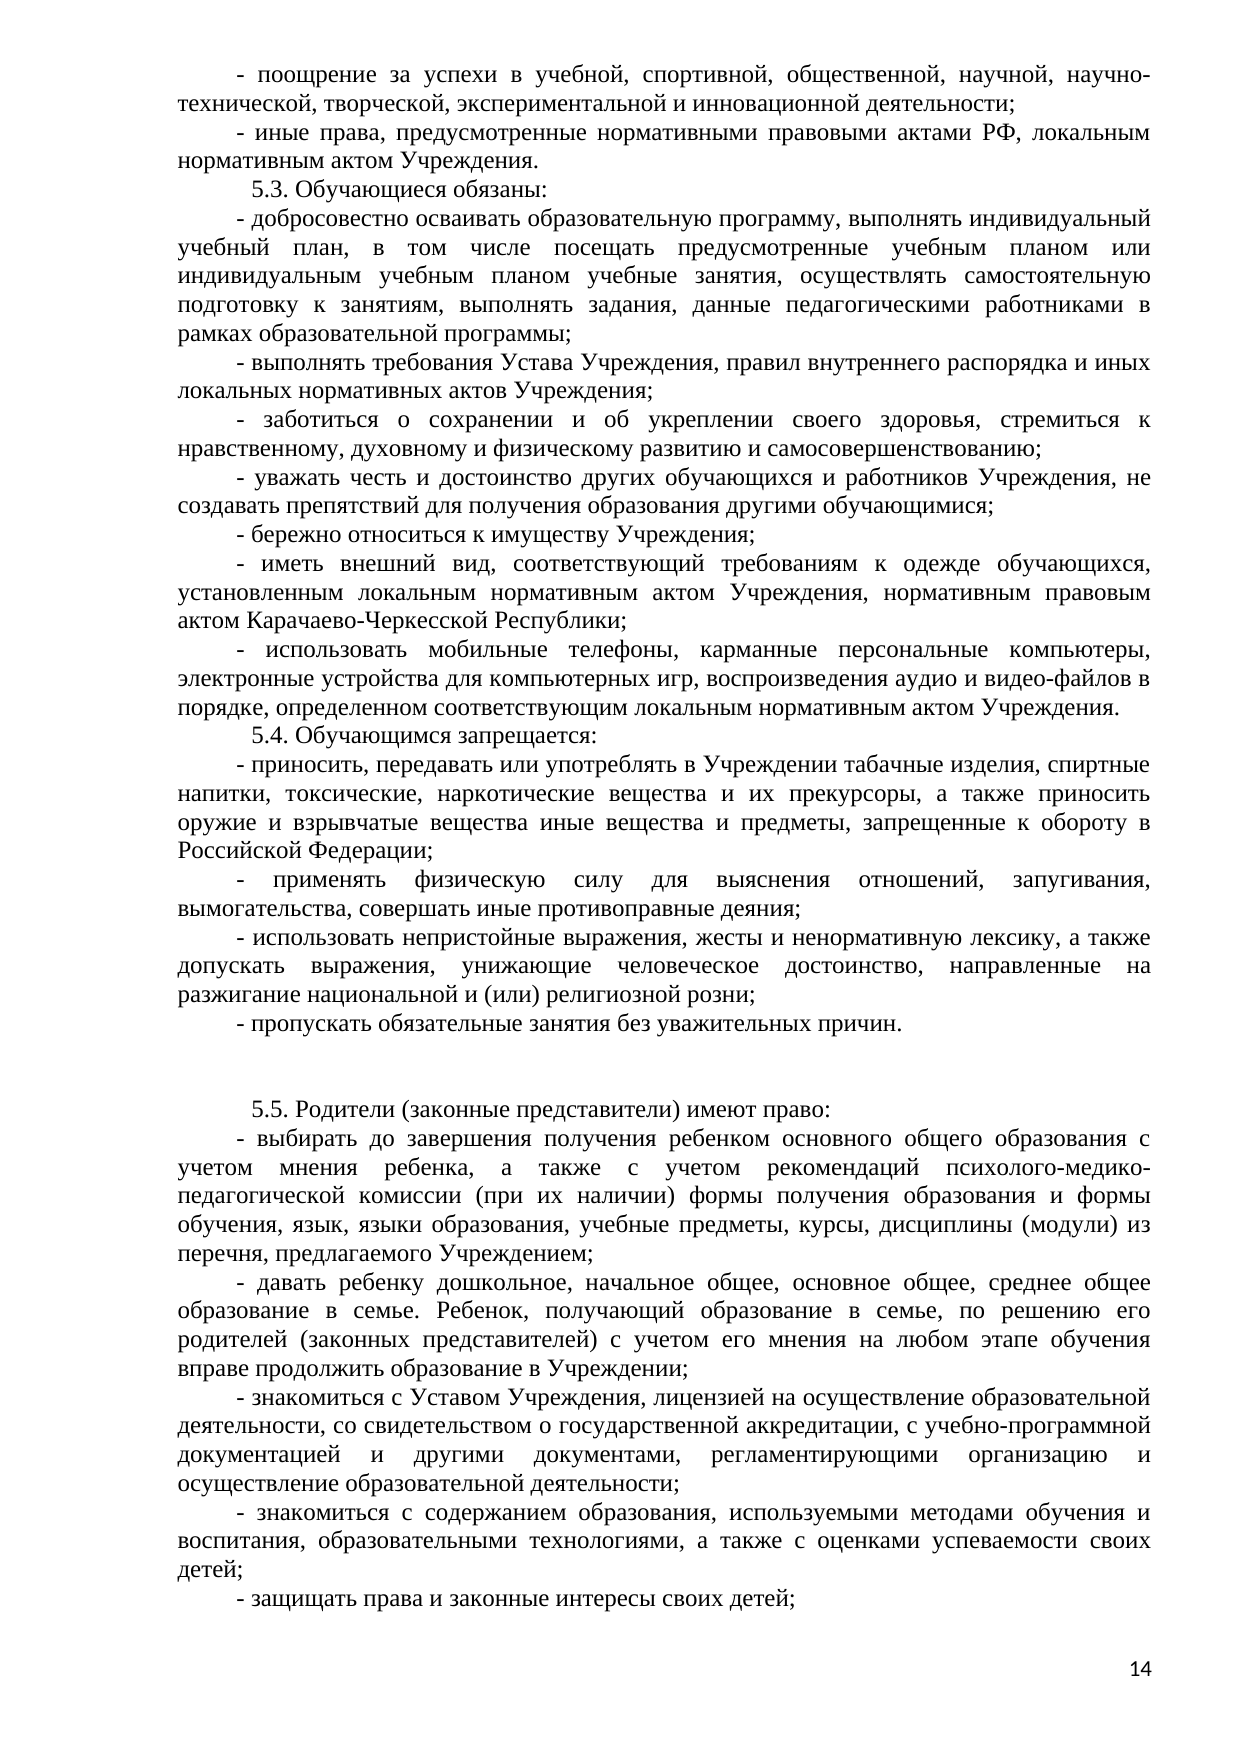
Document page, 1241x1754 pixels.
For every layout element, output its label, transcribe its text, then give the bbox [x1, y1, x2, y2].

text - иметь внешний вид, соответствующий требованиям к одежде обучающихся, установленным локальным нормативным актом Учреждения, нормативным правовым актом Карачаево-Черкесской Республики; [177, 548, 1152, 634]
text - приносить, передавать или употреблять в Учреждении табачные изделия, спиртные напитки, токсические, наркотические вещества и их прекурсоры, а также приносить оружие и взрывчатые вещества иные вещества и предметы, запрещенные к обороту в Российской Федерации; [177, 749, 1152, 864]
text - применять физическую силу для выяснения отношений, запугивания, вымогательства, совершать иные противоправные деяния; [177, 864, 1152, 922]
text 5.3. Обучающиеся обязаны: [177, 174, 1152, 203]
text - знакомиться с Уставом Учреждения, лицензией на осуществление образовательной деятельности, со свидетельством о государственной аккредитации, с учебно-программной документацией и другими документами, регламентирующими организацию и осуществление образовательной деятельности; [177, 1382, 1152, 1497]
text - использовать мобильные телефоны, карманные персональные компьютеры, электронные устройства для компьютерных игр, воспроизведения аудио и видео-файлов в порядке, определенном соответствующим локальным нормативным актом Учреждения. [177, 634, 1152, 720]
text - выбирать до завершения получения ребенком основного общего образования с учетом мнения ребенка, а также с учетом рекомендаций психолого-медико-педагогической комиссии (при их наличии) формы получения образования и формы обучения, язык, языки образования, учебные предметы, курсы, дисциплины (модули) из перечня, предлагаемого Учреждением; [177, 1123, 1152, 1267]
text - бережно относиться к имуществу Учреждения; [177, 519, 1152, 548]
text 5.4. Обучающимся запрещается: [177, 720, 1152, 749]
text - знакомиться с содержанием образования, используемыми методами обучения и воспитания, образовательными технологиями, а также с оценками успеваемости своих детей; [177, 1497, 1152, 1583]
text - давать ребенку дошкольное, начальное общее, основное общее, среднее общее образование в семье. Ребенок, получающий образование в семье, по решению его родителей (законных представителей) с учетом его мнения на любом этапе обучения вправе продолжить образование в Учреждении; [177, 1267, 1152, 1382]
text - выполнять требования Устава Учреждения, правил внутреннего распорядка и иных локальных нормативных актов Учреждения; [177, 347, 1152, 404]
text 5.5. Родители (законные представители) имеют право: [177, 1094, 1152, 1123]
text - добросовестно осваивать образовательную программу, выполнять индивидуальный учебный план, в том числе посещать предусмотренные учебным планом или индивидуальным учебным планом учебные занятия, осуществлять самостоятельную подготовку к занятиям, выполнять задания, данные педагогическими работниками в рамках образовательной программы; [177, 203, 1152, 347]
text - уважать честь и достоинство других обучающихся и работников Учреждения, не создавать препятствий для получения образования другими обучающимися; [177, 462, 1152, 519]
text - пропускать обязательные занятия без уважительных причин. [177, 1008, 1152, 1037]
text - заботиться о сохранении и об укреплении своего здоровья, стремиться к нравственному, духовному и физическому развитию и самосовершенствованию; [177, 404, 1152, 462]
text - поощрение за успехи в учебной, спортивной, общественной, научной, научно-технической, творческой, экспериментальной и инновационной деятельности; [177, 59, 1152, 117]
text - использовать непристойные выражения, жесты и ненормативную лексику, а также допускать выражения, унижающие человеческое достоинство, направленные на разжигание национальной и (или) религиозной розни; [177, 922, 1152, 1008]
text - иные права, предусмотренные нормативными правовыми актами РФ, локальным нормативным актом Учреждения. [177, 117, 1152, 174]
text - защищать права и законные интересы своих детей; [177, 1583, 1152, 1612]
